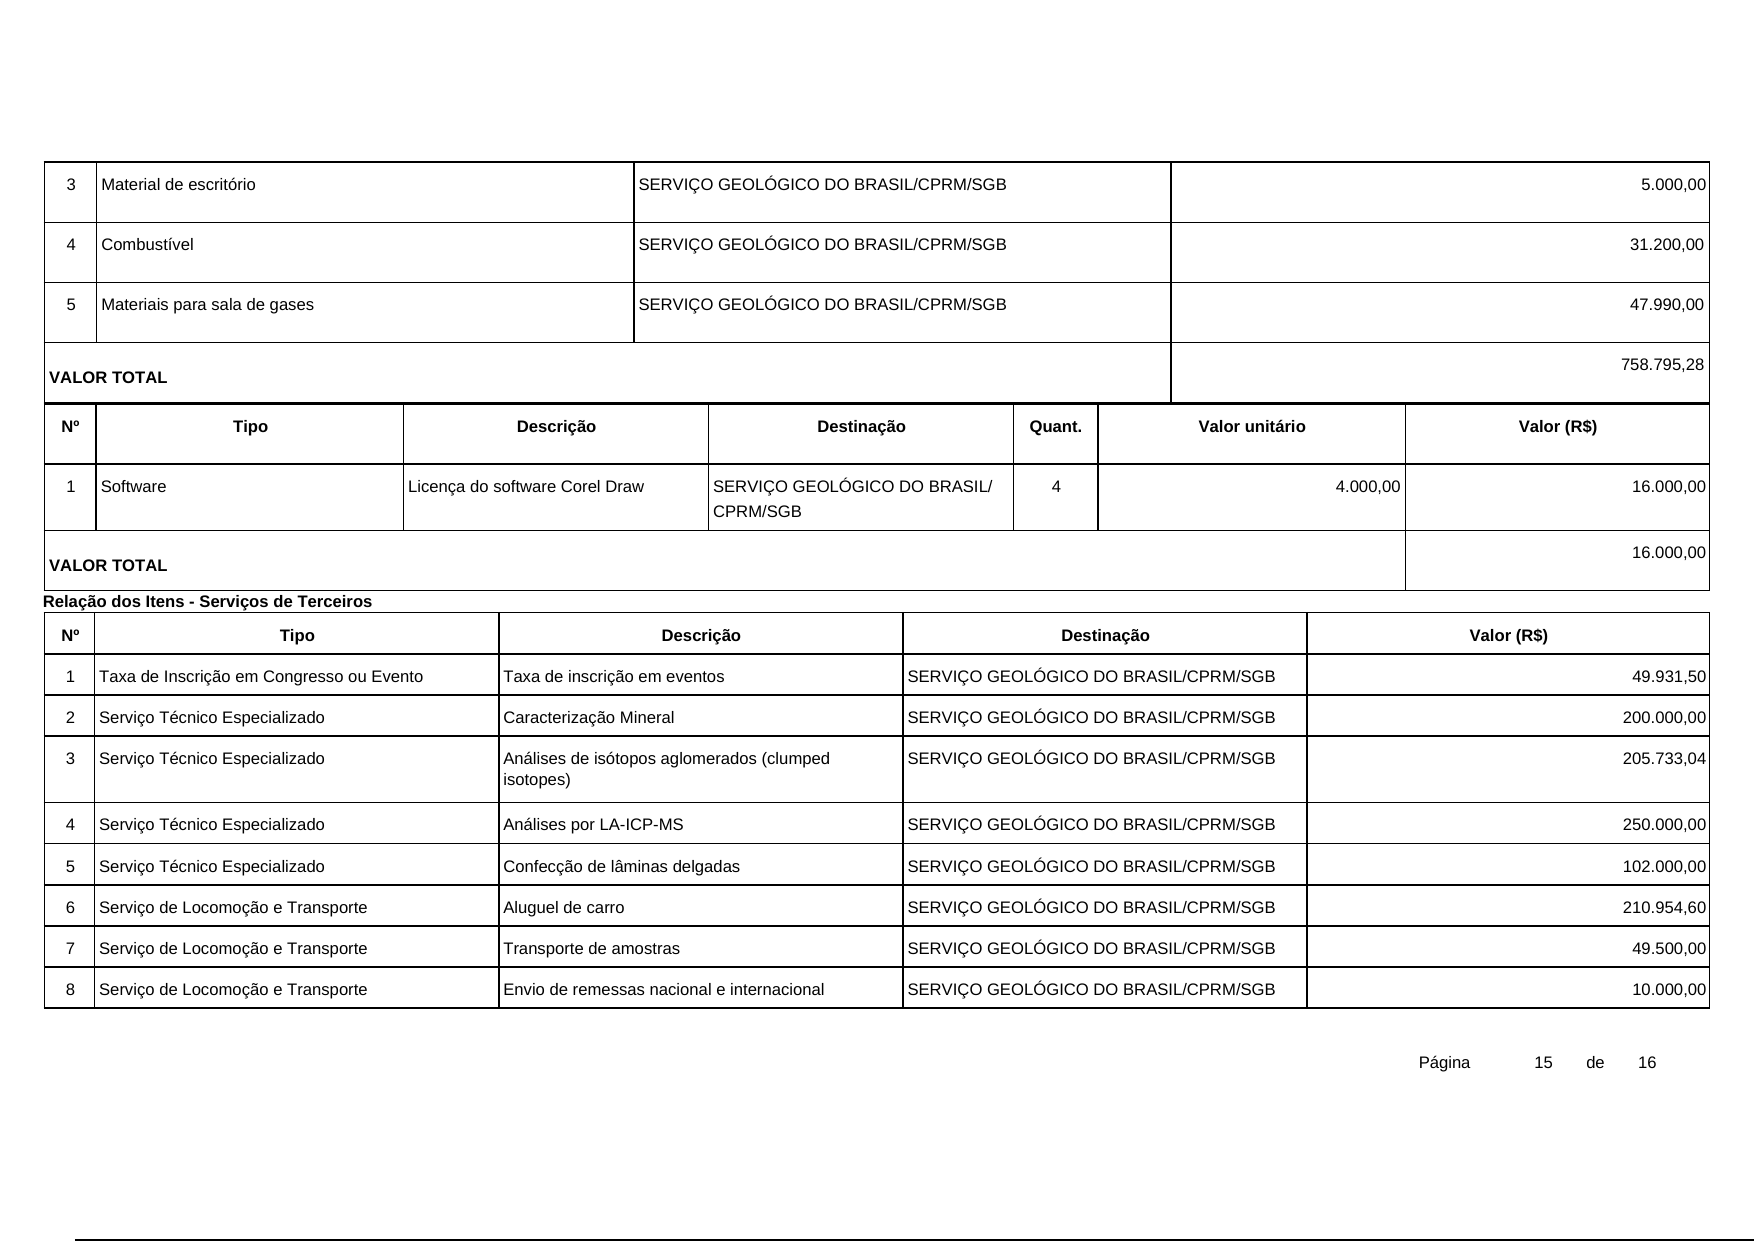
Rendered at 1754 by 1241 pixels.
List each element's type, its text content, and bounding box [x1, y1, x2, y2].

table_cell 16.000,00 [1406, 531, 1709, 590]
table_cell Licença do software Corel Draw [404, 465, 708, 530]
table_cell 4 [45, 223, 96, 281]
table_cell 7 [45, 927, 94, 966]
table_cell SERVIÇO GEOLÓGICO DO BRASIL/CPRM/SGB [635, 283, 1170, 342]
table_cell Análises por LA-ICP-MS [500, 803, 902, 843]
table_cell Materiais para sala de gases [97, 283, 633, 342]
table_cell [1099, 465, 1336, 530]
table_cell Serviço Técnico Especializado [95, 737, 498, 802]
table_cell SERVIÇO GEOLÓGICO DO BRASIL/CPRM/SGB [904, 968, 1306, 1007]
table_cell SERVIÇO GEOLÓGICO DO BRASIL/ CPRM/SGB [709, 465, 1013, 530]
table_cell 2 [45, 696, 94, 735]
table_cell SERVIÇO GEOLÓGICO DO BRASIL/CPRM/SGB [904, 886, 1306, 925]
table_cell 5 [45, 844, 94, 884]
table_cell SERVIÇO GEOLÓGICO DO BRASIL/CPRM/SGB [904, 655, 1306, 694]
table_cell [233, 465, 403, 530]
table_cell SERVIÇO GEOLÓGICO DO BRASIL/CPRM/SGB [904, 696, 1306, 735]
table_header Valor (R$) [1406, 405, 1709, 463]
table_cell 10.000,00 [1308, 968, 1709, 1007]
table_cell SERVIÇO GEOLÓGICO DO BRASIL/CPRM/SGB [904, 737, 1306, 802]
table_cell 6 [45, 886, 94, 925]
table_cell Serviço de Locomoção e Transporte [95, 886, 498, 925]
table_cell 49.500,00 [1308, 927, 1709, 966]
table_cell [1014, 531, 1098, 590]
table_cell 758.795,28 [1621, 343, 1709, 402]
table_cell Serviço Técnico Especializado [95, 696, 498, 735]
table_cell 1 [45, 655, 94, 694]
text Relação dos Itens - Serviços de Terceiros [43, 591, 1699, 611]
table_header [97, 405, 233, 463]
table_header Valor (R$) [1308, 613, 1709, 653]
table_cell Serviço Técnico Especializado [95, 803, 498, 843]
table_cell Taxa de inscrição em eventos [500, 655, 902, 694]
table_cell Taxa de Inscrição em Congresso ou Evento [95, 655, 498, 694]
table_cell [1172, 223, 1621, 281]
table_cell Serviço Técnico Especializado [95, 844, 498, 884]
table_header Valor unitário [1099, 405, 1336, 463]
table_header [1336, 405, 1405, 463]
table_cell [1098, 531, 1336, 590]
table_header Destinação [904, 613, 1306, 653]
table_header Quant. [1014, 405, 1097, 463]
table_cell SERVIÇO GEOLÓGICO DO BRASIL/CPRM/SGB [904, 803, 1306, 843]
table_cell 102.000,00 [1308, 844, 1709, 884]
table_cell Confecção de lâminas delgadas [500, 844, 902, 884]
table_cell [233, 531, 403, 590]
table_cell VALOR TOTAL [45, 531, 233, 590]
table_header Descrição [500, 613, 902, 653]
table_cell 5 [45, 283, 96, 342]
table_cell [1172, 163, 1621, 221]
table_cell 8 [45, 968, 94, 1007]
table_cell 4 [45, 803, 94, 843]
table_cell [404, 531, 708, 590]
table_header Tipo [233, 405, 403, 463]
table_cell Material de escritório [97, 163, 633, 221]
table_cell Análises de isótopos aglomerados (clumped isotopes) [500, 737, 902, 802]
table_cell 205.733,04 [1308, 737, 1709, 802]
table_cell 210.954,60 [1308, 886, 1709, 925]
table_cell 16.000,00 [1406, 465, 1709, 530]
table_cell Aluguel de carro [500, 886, 902, 925]
table_cell 250.000,00 [1308, 803, 1709, 843]
table_cell 49.931,50 [1308, 655, 1709, 694]
table_cell [709, 531, 1013, 590]
table_cell Serviço de Locomoção e Transporte [95, 927, 498, 966]
table_cell [1172, 283, 1621, 342]
table_cell 3 [45, 737, 94, 802]
table_cell Software [97, 465, 233, 530]
table_cell SERVIÇO GEOLÓGICO DO BRASIL/CPRM/SGB [904, 844, 1306, 884]
table_cell 1 [45, 465, 95, 530]
table_cell VALOR TOTAL [45, 343, 634, 402]
table_header Nº [45, 613, 94, 653]
table_cell SERVIÇO GEOLÓGICO DO BRASIL/CPRM/SGB [635, 223, 1170, 281]
table_cell Caracterização Mineral [500, 696, 902, 735]
table_cell SERVIÇO GEOLÓGICO DO BRASIL/CPRM/SGB [635, 163, 1170, 221]
table_cell 3 [45, 163, 96, 221]
table_header Tipo [95, 613, 498, 653]
table_cell 200.000,00 [1308, 696, 1709, 735]
table_cell [634, 343, 1170, 402]
table_header Descrição [404, 405, 708, 463]
table_cell Combustível [97, 223, 633, 281]
table_cell [1336, 531, 1405, 590]
table_cell [1172, 343, 1621, 402]
table_cell 47.990,00 [1621, 283, 1709, 342]
table_cell 5.000,00 [1621, 163, 1709, 221]
table_cell 4.000,00 [1336, 465, 1405, 530]
table_header Nº [45, 405, 95, 463]
table_cell 31.200,00 [1621, 223, 1709, 281]
table_cell SERVIÇO GEOLÓGICO DO BRASIL/CPRM/SGB [904, 927, 1306, 966]
table_cell Transporte de amostras [500, 927, 902, 966]
table_cell Envio de remessas nacional e internacional [500, 968, 902, 1007]
table_cell Serviço de Locomoção e Transporte [95, 968, 498, 1007]
table_header Destinação [709, 405, 1013, 463]
table_cell 4 [1014, 465, 1097, 530]
